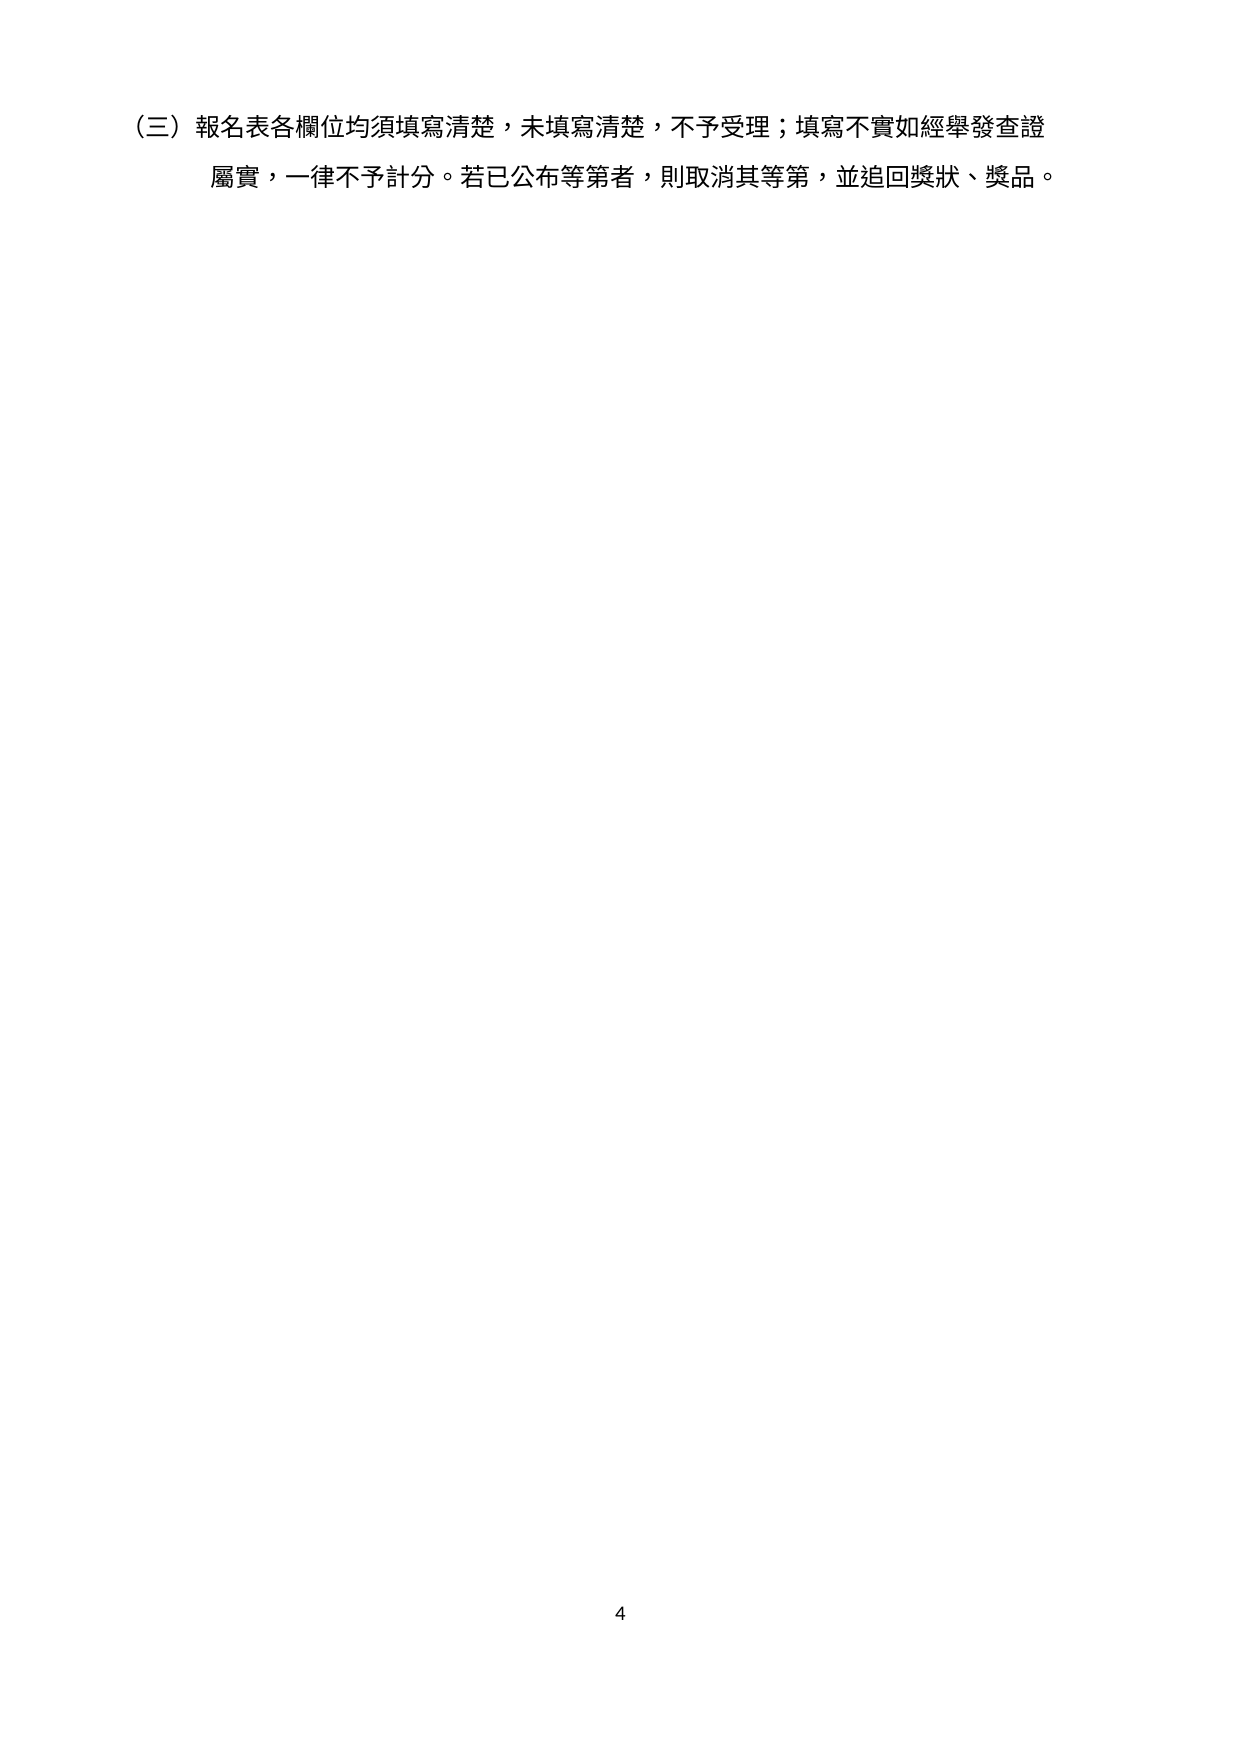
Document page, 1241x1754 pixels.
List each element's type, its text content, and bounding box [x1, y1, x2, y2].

text 屬實，一律不予計分。若已公布等第者，則取消其等第，並追回獎狀、獎品。 [75, 144, 1165, 194]
text （三）報名表各欄位均須填寫清楚，未填寫清楚，不予受理；填寫不實如經舉發查證 [75, 94, 1165, 144]
